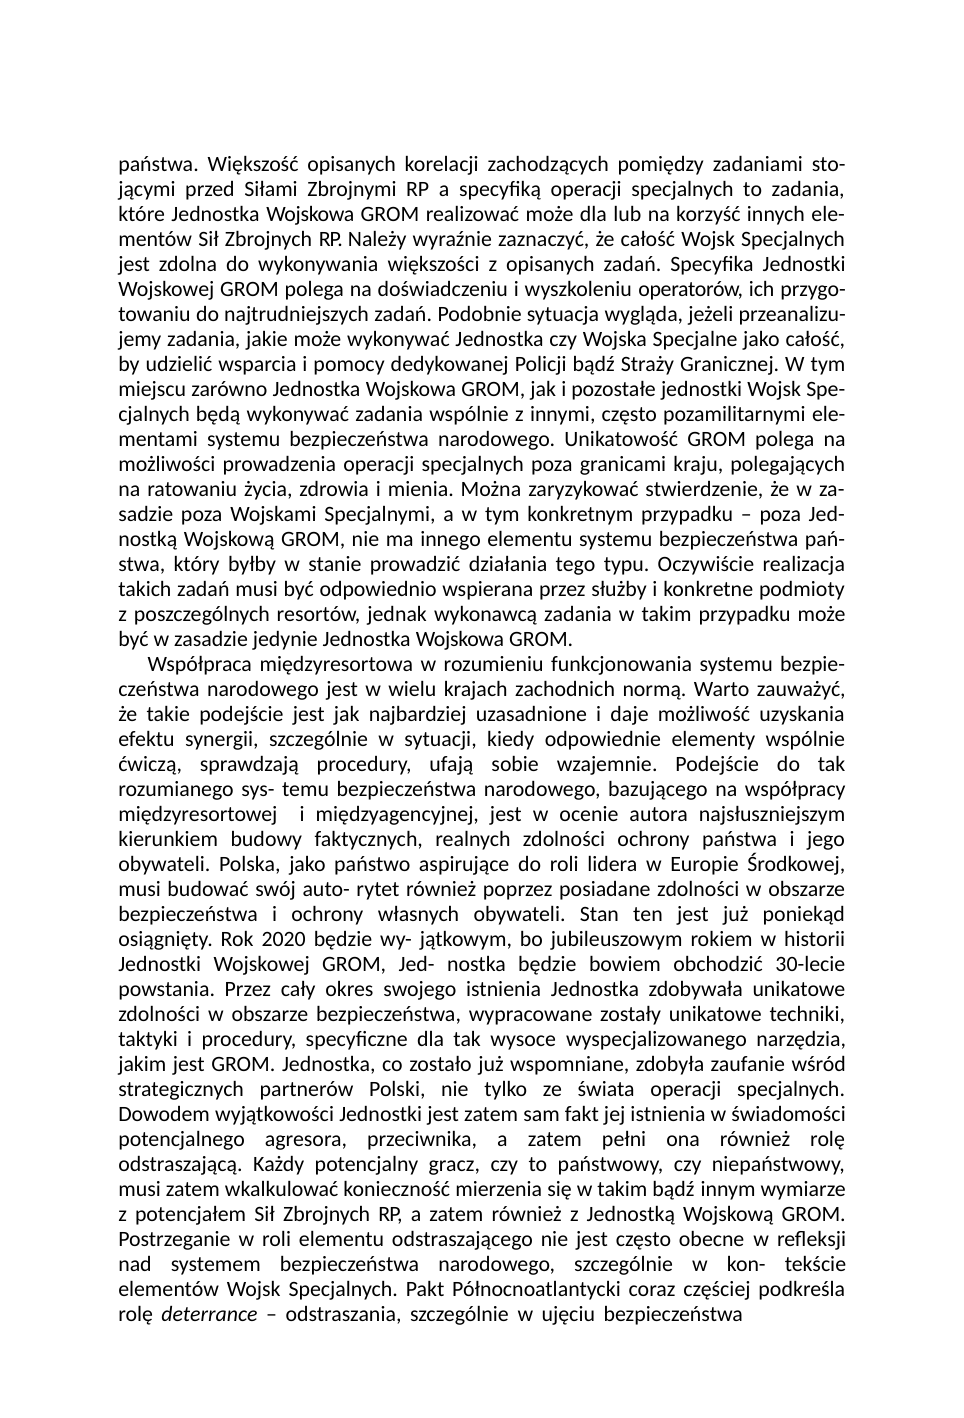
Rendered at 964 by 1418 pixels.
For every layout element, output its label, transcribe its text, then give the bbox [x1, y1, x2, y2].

text państwa. Większość opisanych korelacji zachodzących pomiędzy zadaniami sto- jącymi przed Siłami Zbrojnymi RP a specyfiką operacji specjalnych to zadania, które Jednostka Wojskowa GROM realizować może dla lub na korzyść innych ele- mentów Sił Zbrojnych RP. Należy wyraźnie zaznaczyć, że całość Wojsk Specjalnych jest zdolna do wykonywania większości z opisanych zadań. Specyfika Jednostki Wojskowej GROM polega na doświadczeniu i wyszkoleniu operatorów, ich przygo- towaniu do najtrudniejszych zadań. Podobnie sytuacja wygląda, jeżeli przeanalizu- jemy zadania, jakie może wykonywać Jednostka czy Wojska Specjalne jako całość, by udzielić wsparcia i pomocy dedykowanej Policji bądź Straży Granicznej. W tym miejscu zarówno Jednostka Wojskowa GROM, jak i pozostałe jednostki Wojsk Spe- cjalnych będą wykonywać zadania wspólnie z innymi, często pozamilitarnymi ele- mentami systemu bezpieczeństwa narodowego. Unikatowość GROM polega na możliwości prowadzenia operacji specjalnych poza granicami kraju, polegających na ratowaniu życia, zdrowia i mienia. Można zaryzykować stwierdzenie, że w za- sadzie poza Wojskami Specjalnymi, a w tym konkretnym przypadku – poza Jed- nostką Wojskową GROM, nie ma innego elementu systemu bezpieczeństwa pań- stwa, który byłby w stanie prowadzić działania tego typu. Oczywiście realizacja takich zadań musi być odpowiednio wspierana przez służby i konkretne podmioty z poszczególnych resortów, jednak wykonawcą zadania w takim przypadku może być w zasadzie jedynie Jednostka Wojskowa GROM. [118, 151, 846, 651]
text Współpraca międzyresortowa w rozumieniu funkcjonowania systemu bezpie- czeństwa narodowego jest w wielu krajach zachodnich normą. Warto zauważyć, że takie podejście jest jak najbardziej uzasadnione i daje możliwość uzyskania efektu synergii, szczególnie w sytuacji, kiedy odpowiednie elementy wspólnie ćwiczą, sprawdzają procedury, ufają sobie wzajemnie. Podejście do tak rozumianego sys- temu bezpieczeństwa narodowego, bazującego na współpracy międzyresortowej i międzyagencyjnej, jest w ocenie autora najsłuszniejszym kierunkiem budowy faktycznych, realnych zdolności ochrony państwa i jego obywateli. Polska, jako państwo aspirujące do roli lidera w Europie Środkowej, musi budować swój auto- rytet również poprzez posiadane zdolności w obszarze bezpieczeństwa i ochrony własnych obywateli. Stan ten jest już poniekąd osiągnięty. Rok 2020 będzie wy- jątkowym, bo jubileuszowym rokiem w historii Jednostki Wojskowej GROM, Jed- nostka będzie bowiem obchodzić 30-lecie powstania. Przez cały okres swojego istnienia Jednostka zdobywała unikatowe zdolności w obszarze bezpieczeństwa, wypracowane zostały unikatowe techniki, taktyki i procedury, specyficzne dla tak wysoce wyspecjalizowanego narzędzia, jakim jest GROM. Jednostka, co zostało już wspomniane, zdobyła zaufanie wśród strategicznych partnerów Polski, nie tylko ze świata operacji specjalnych. Dowodem wyjątkowości Jednostki jest zatem sam fakt jej istnienia w świadomości potencjalnego agresora, przeciwnika, a zatem pełni ona również rolę odstraszającą. Każdy potencjalny gracz, czy to państwowy, czy niepaństwowy, musi zatem wkalkulować konieczność mierzenia się w takim bądź innym wymiarze z potencjałem Sił Zbrojnych RP, a zatem również z Jednostką Wojskową GROM. Postrzeganie w roli elementu odstraszającego nie jest często obecne w refleksji nad systemem bezpieczeństwa narodowego, szczególnie w kon- tekście elementów Wojsk Specjalnych. Pakt Północnoatlantycki coraz częściej podkreśla rolę deterrance – odstraszania, szczególnie w ujęciu bezpieczeństwa [118, 651, 846, 1326]
